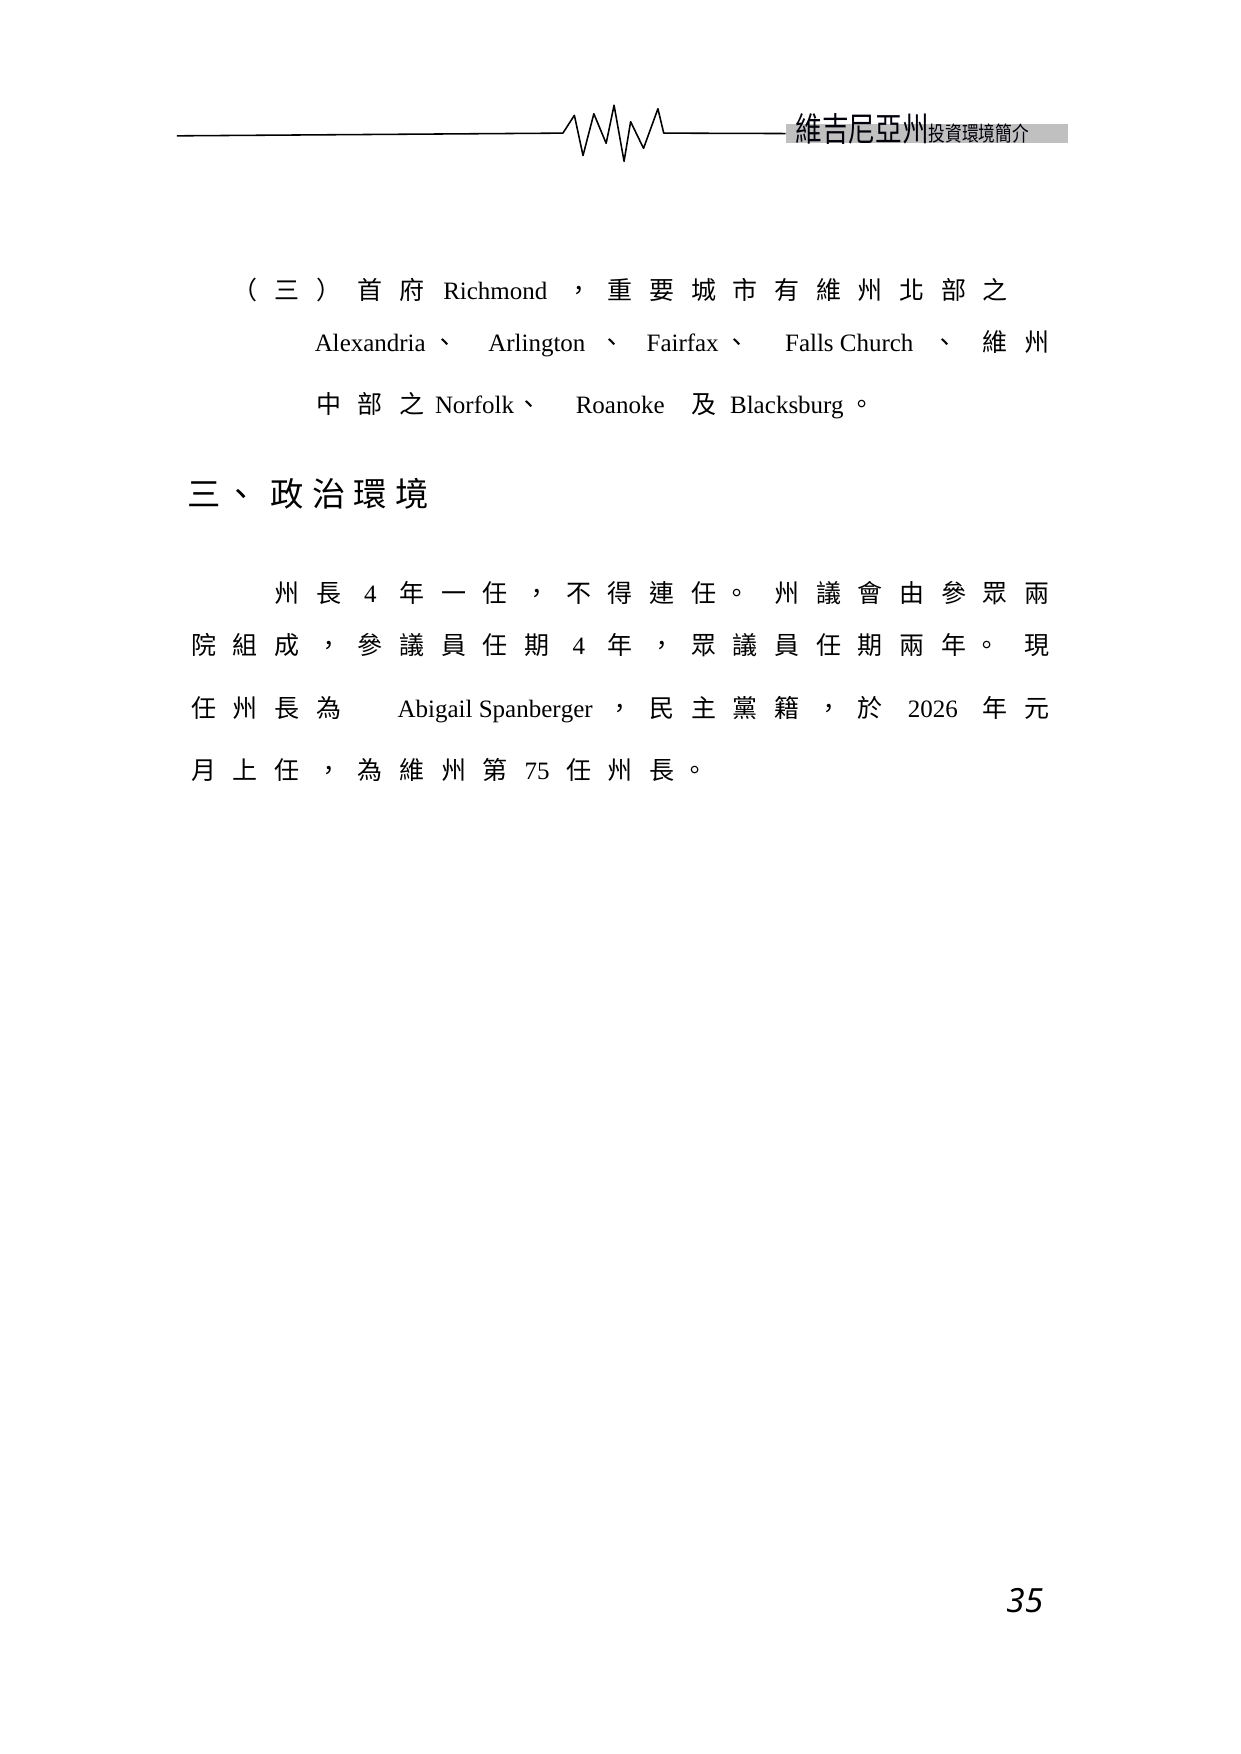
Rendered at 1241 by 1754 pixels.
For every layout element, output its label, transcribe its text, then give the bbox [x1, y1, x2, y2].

text （三）首府Richmond，重要城市有維州北部之Alexandria、Arlington、Fairfax、Falls Church、維州中部之Norfolk、Roanoke及Blacksburg。 [207, 236, 1058, 424]
text 州長4年一任，不得連任。州議會由參眾兩院組成，參議員任期4年，眾議員任期兩年。現任州長為 Abigail Spanberger，民主黨籍，於2026年元月上任，為維州第75任州長。 [183, 540, 1058, 790]
text 三、政治環境 [183, 451, 1058, 513]
